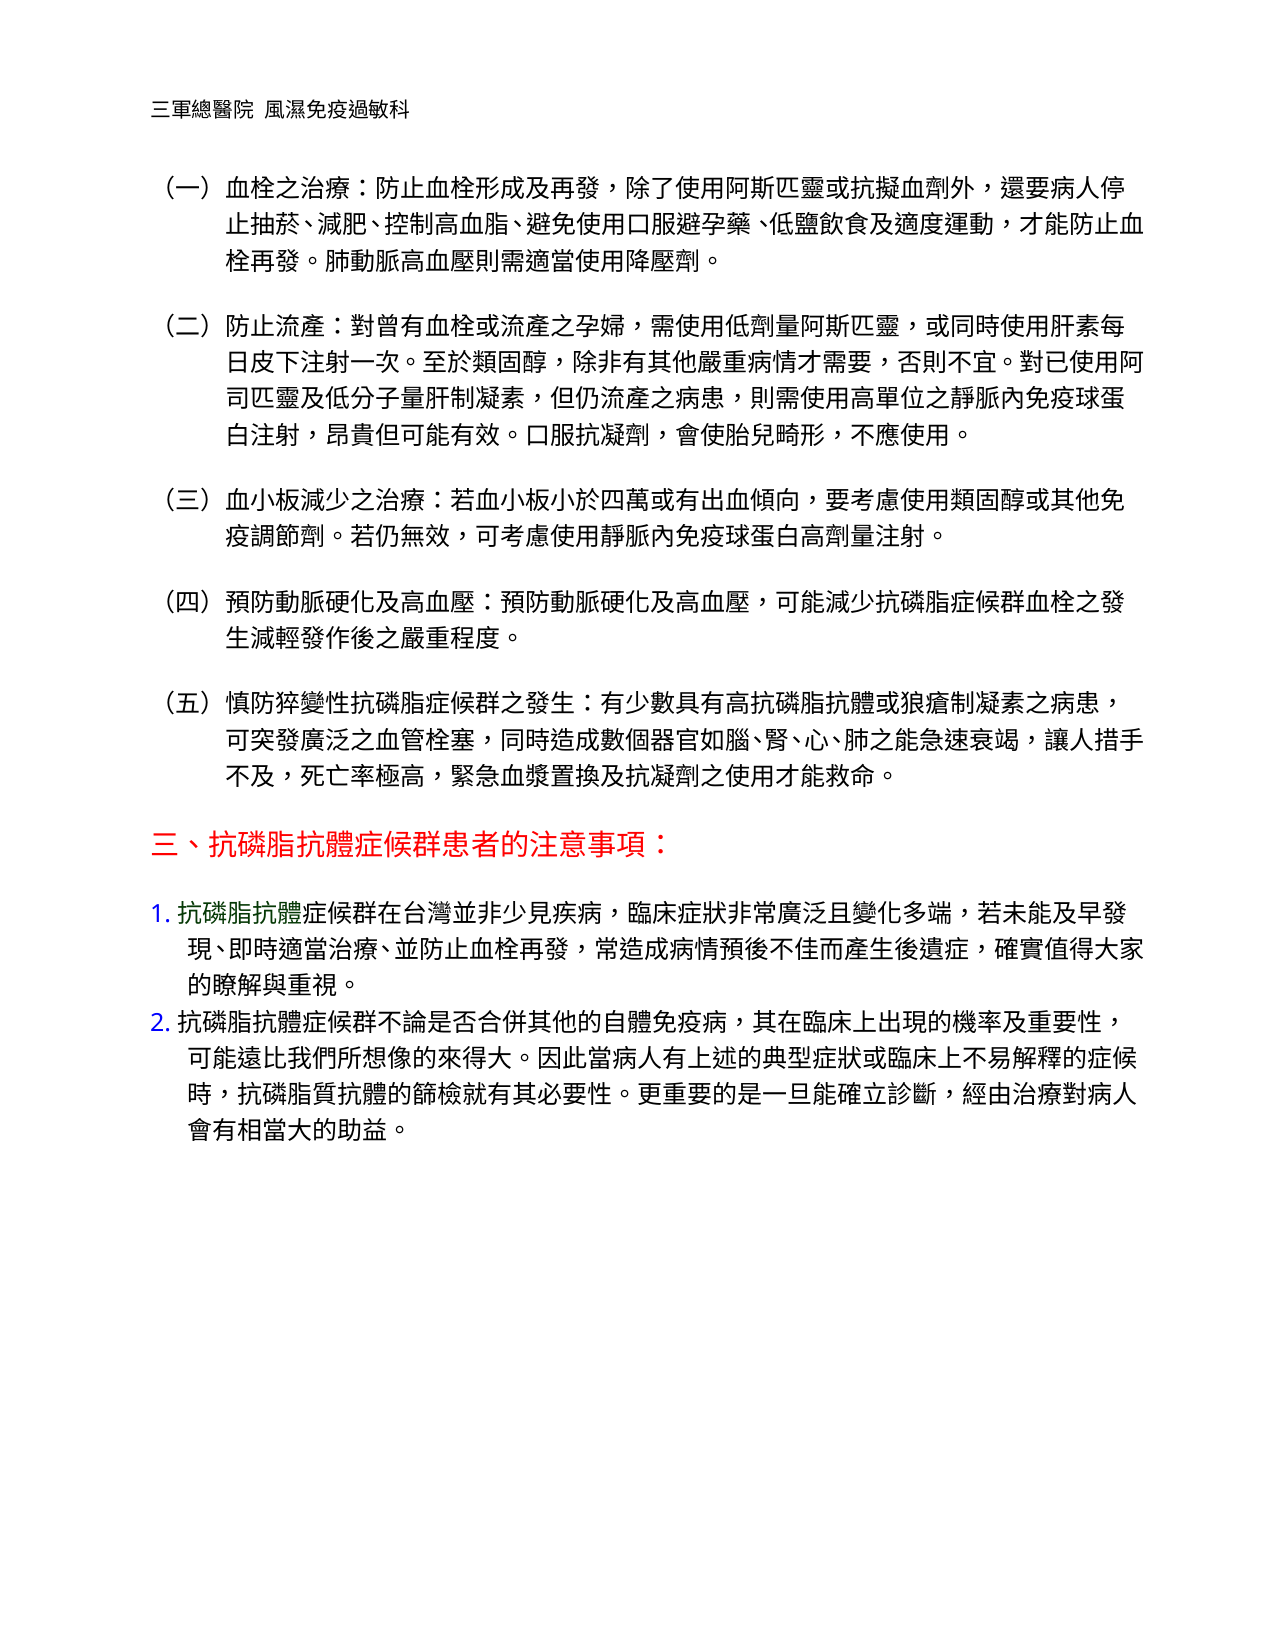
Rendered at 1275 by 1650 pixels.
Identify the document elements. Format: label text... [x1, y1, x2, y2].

text （二）防止流產：對曾有血栓或流產之孕婦，需使用低劑量阿斯匹靈，或同時使用肝素每日皮下注射一次。至於類固醇，除非有其他嚴重病情才需要，否則不宜。對已使用阿司匹靈及低分子量肝制凝素，但仍流產之病患，則需使用高單位之靜脈內免疫球蛋白注射，昂貴但可能有效。口服抗凝劑，會使胎兒畸形，不應使用。 [150, 306, 1144, 451]
text （五）慎防猝變性抗磷脂症候群之發生：有少數具有高抗磷脂抗體或狼瘡制凝素之病患，可突發廣泛之血管栓塞，同時造成數個器官如腦、腎、心、肺之能急速衰竭，讓人措手不及，死亡率極高，緊急血漿置換及抗凝劑之使用才能救命。 [150, 684, 1144, 793]
text 三、抗磷脂抗體症候群患者的注意事項： [150, 822, 1144, 864]
text （一）血栓之治療：防止血栓形成及再發，除了使用阿斯匹靈或抗擬血劑外，還要病人停止抽菸、減肥、控制高血脂、避免使用口服避孕藥、低鹽飲食及適度運動，才能防止血栓再發。肺動脈高血壓則需適當使用降壓劑。 [150, 168, 1144, 277]
text 1. 抗磷脂抗體症候群在台灣並非少見疾病，臨床症狀非常廣泛且變化多端，若未能及早發現、即時適當治療、並防止血栓再發，常造成病情預後不佳而產生後遺症，確實值得大家的瞭解與重視。 [150, 893, 1144, 1002]
text （三）血小板減少之治療：若血小板小於四萬或有出血傾向，要考慮使用類固醇或其他免疫調節劑。若仍無效，可考慮使用靜脈內免疫球蛋白高劑量注射。 [150, 481, 1144, 553]
text 2. 抗磷脂抗體症候群不論是否合併其他的自體免疫病，其在臨床上出現的機率及重要性，可能遠比我們所想像的來得大。因此當病人有上述的典型症狀或臨床上不易解釋的症候時，抗磷脂質抗體的篩檢就有其必要性。更重要的是一旦能確立診斷，經由治療對病人會有相當大的助益。 [150, 1002, 1144, 1147]
text （四）預防動脈硬化及高血壓：預防動脈硬化及高血壓，可能減少抗磷脂症候群血栓之發生減輕發作後之嚴重程度。 [150, 582, 1144, 655]
